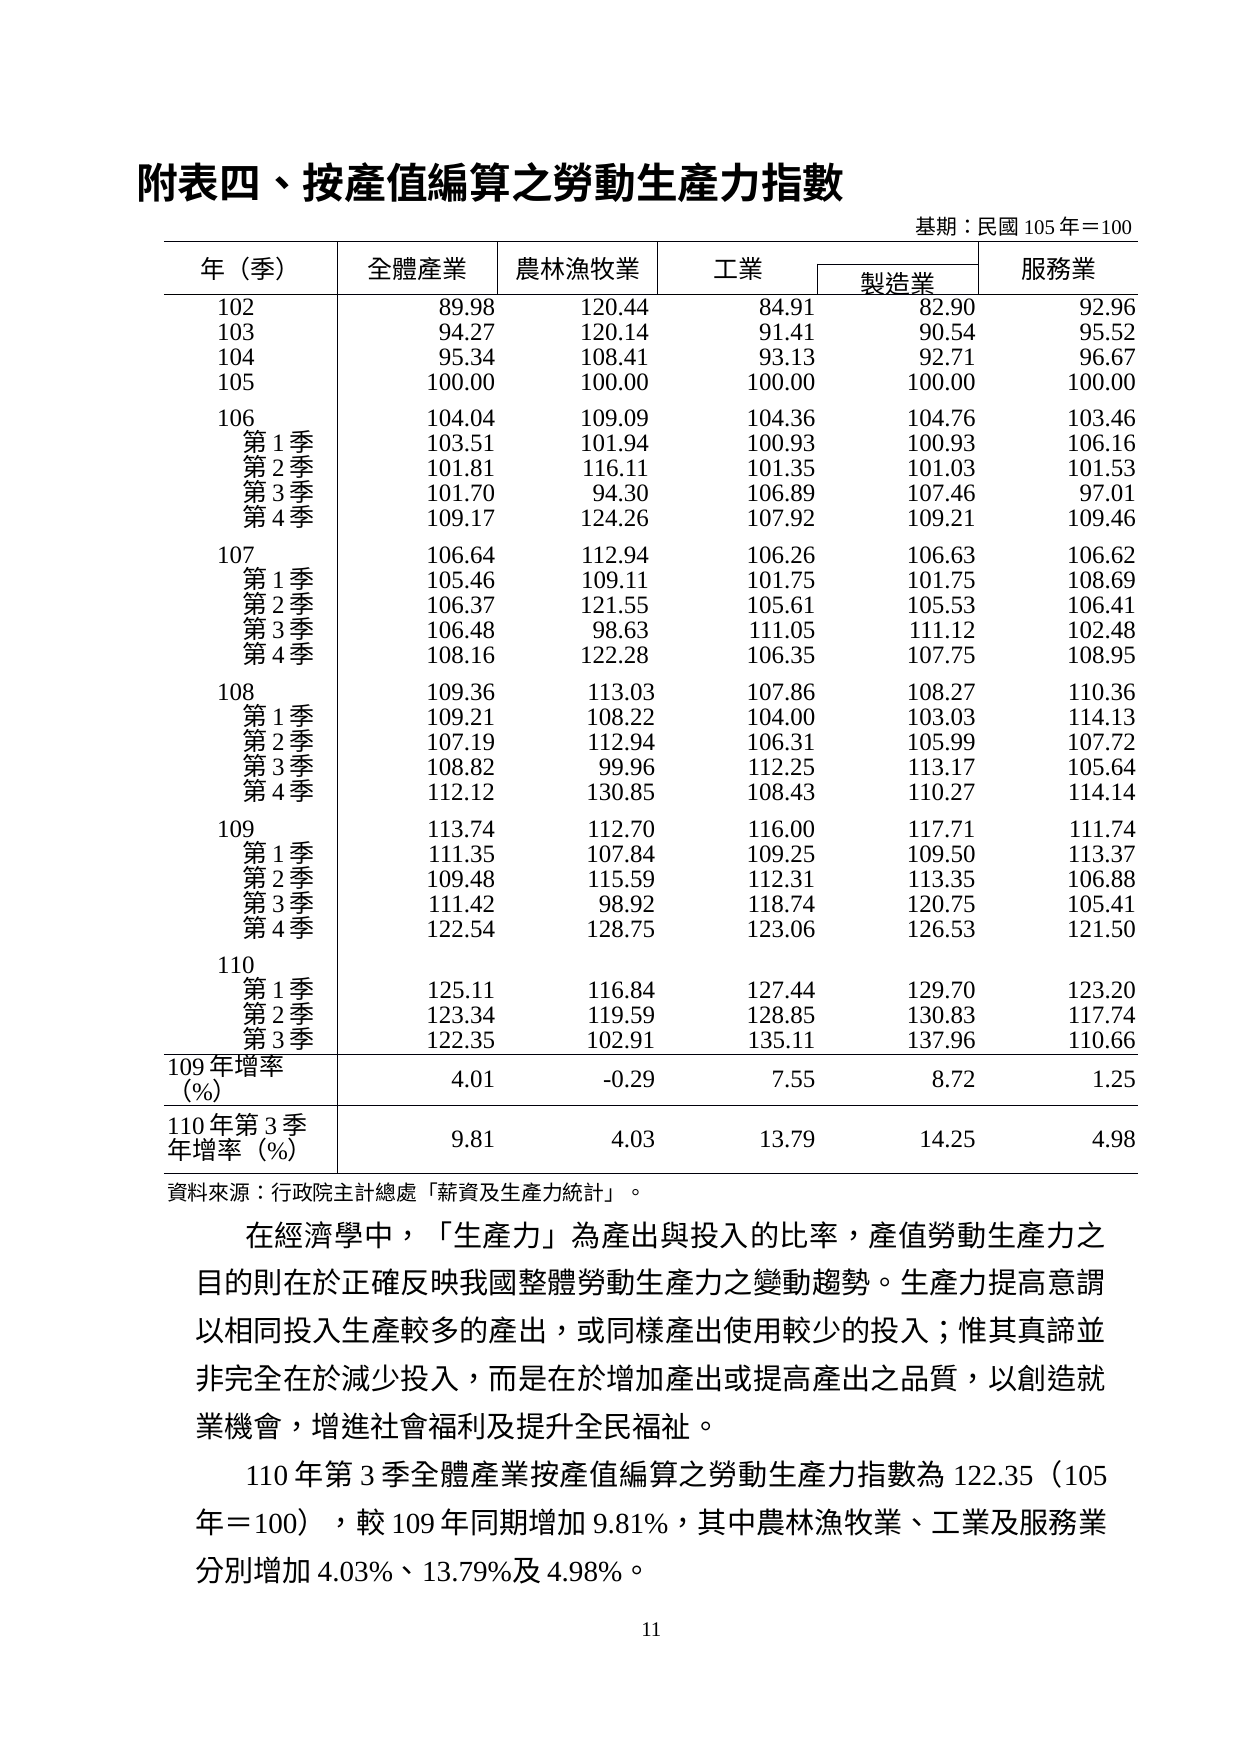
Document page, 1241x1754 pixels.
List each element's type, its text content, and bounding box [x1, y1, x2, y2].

table_cell 111.74 [978, 817, 1138, 842]
table_cell 第1季 [164, 979, 337, 1004]
table_cell 8.72 [818, 1055, 978, 1105]
table_cell 118.74 [658, 892, 818, 917]
table_cell [498, 669, 658, 680]
table_cell 第1季 [164, 705, 337, 730]
table_cell 102.91 [498, 1029, 658, 1054]
table_cell [818, 395, 978, 407]
table_cell 1.25 [978, 1055, 1138, 1105]
table_cell 109.21 [338, 705, 497, 730]
table_cell [164, 669, 337, 680]
table_cell 135.11 [658, 1029, 818, 1054]
table_cell 100.00 [818, 370, 978, 395]
table_cell 104 [164, 345, 337, 370]
table_cell 89.98 [338, 295, 497, 320]
table_cell 102 [164, 295, 337, 320]
table_cell [338, 669, 497, 680]
table_cell [658, 954, 818, 979]
table_cell 第2季 [164, 730, 337, 755]
table_cell 109.17 [338, 507, 497, 532]
table_cell [978, 942, 1138, 954]
table_cell 105.53 [818, 594, 978, 619]
table_cell 90.54 [818, 320, 978, 345]
table_cell 130.85 [498, 780, 658, 805]
text 附表四、按產值編算之勞動生產力指數 [136, 150, 1107, 210]
table_cell [978, 805, 1138, 817]
table_cell 第2季 [164, 867, 337, 892]
table_cell 127.44 [658, 979, 818, 1004]
table_cell 100.00 [978, 370, 1138, 395]
table_cell 103.51 [338, 432, 497, 457]
table_cell 106.31 [658, 730, 818, 755]
table_header 全體產業 [338, 242, 497, 294]
table_cell 製造業 [818, 265, 978, 294]
text 在經濟學中，「生產力」為產出與投入的比率，產值勞動生產力之目的則在於正確反映我國整體勞動生產力之變動趨勢。生產力提高意謂以相同投入生產較多的產出，或同樣產出使用較少的投入；惟其真諦並非完全在於減少投入，而是在於增加產出或提高產出之品質，以創造就業機會，增進社會福利及提升全民福祉。 [195, 1208, 1107, 1447]
table_cell [818, 954, 978, 979]
table_cell 111.42 [338, 892, 497, 917]
table_cell 9.81 [338, 1106, 497, 1173]
table_cell 106.48 [338, 619, 497, 644]
table_cell 122.54 [338, 917, 497, 942]
table_cell -0.29 [498, 1055, 658, 1105]
table_cell 123.20 [978, 979, 1138, 1004]
table_cell 101.94 [498, 432, 658, 457]
table_header 年（季） [164, 242, 337, 294]
table_cell [164, 532, 337, 544]
table_cell 112.70 [498, 817, 658, 842]
table_cell 100.93 [658, 432, 818, 457]
table_cell [338, 954, 497, 979]
table_cell 109.25 [658, 842, 818, 867]
table_cell 109 [164, 817, 337, 842]
table_cell 117.74 [978, 1004, 1138, 1029]
table_cell 108.41 [498, 345, 658, 370]
table_cell 107.86 [658, 680, 818, 705]
table_cell 100.00 [658, 370, 818, 395]
table_cell 82.90 [818, 295, 978, 320]
table_cell 113.03 [498, 680, 658, 705]
table_cell [978, 395, 1138, 407]
table_cell 107.75 [818, 644, 978, 669]
table_cell 第1季 [164, 569, 337, 594]
table_cell 101.75 [818, 569, 978, 594]
table_cell 120.75 [818, 892, 978, 917]
table_cell 108.16 [338, 644, 497, 669]
table_cell 110.27 [818, 780, 978, 805]
table_cell 107.19 [338, 730, 497, 755]
table_cell 106.64 [338, 544, 497, 569]
table_cell 108 [164, 680, 337, 705]
table_cell 108.95 [978, 644, 1138, 669]
table_cell 第1季 [164, 432, 337, 457]
table_cell 113.37 [978, 842, 1138, 867]
table_cell 121.50 [978, 917, 1138, 942]
table_cell 91.41 [658, 320, 818, 345]
table_cell 第2季 [164, 594, 337, 619]
table_cell 112.94 [498, 730, 658, 755]
table_cell 112.94 [498, 544, 658, 569]
table_cell 第3季 [164, 1029, 337, 1054]
table_cell 108.22 [498, 705, 658, 730]
table_cell 105.99 [818, 730, 978, 755]
table_cell 99.96 [498, 755, 658, 780]
table_cell 第3季 [164, 482, 337, 507]
table_cell 109.48 [338, 867, 497, 892]
table_cell [338, 942, 497, 954]
table_cell [498, 395, 658, 407]
table_cell 101.81 [338, 457, 497, 482]
table_cell 106.63 [818, 544, 978, 569]
table_cell 137.96 [818, 1029, 978, 1054]
table_cell [164, 805, 337, 817]
table_cell [818, 669, 978, 680]
table_cell 100.93 [818, 432, 978, 457]
table_cell 128.85 [658, 1004, 818, 1029]
table_cell 121.55 [498, 594, 658, 619]
table_header [818, 242, 978, 263]
table_cell [338, 805, 497, 817]
table_cell 108.69 [978, 569, 1138, 594]
table_cell 120.14 [498, 320, 658, 345]
table_cell 101.35 [658, 457, 818, 482]
table_cell [658, 805, 818, 817]
table_cell 13.79 [658, 1106, 818, 1173]
table_cell 14.25 [818, 1106, 978, 1173]
table_cell [978, 532, 1138, 544]
table_cell 第4季 [164, 780, 337, 805]
table_cell 4.03 [498, 1106, 658, 1173]
table_cell 108.27 [818, 680, 978, 705]
table_cell 108.82 [338, 755, 497, 780]
table_cell 95.52 [978, 320, 1138, 345]
table_cell 123.06 [658, 917, 818, 942]
table_cell 116.84 [498, 979, 658, 1004]
table_cell 103.03 [818, 705, 978, 730]
table_cell 105 [164, 370, 337, 395]
table_cell 126.53 [818, 917, 978, 942]
table_cell 103.46 [978, 407, 1138, 432]
table_header 服務業 [979, 242, 1138, 294]
table_cell [498, 954, 658, 979]
table_cell 109.21 [818, 507, 978, 532]
table_cell 123.34 [338, 1004, 497, 1029]
table_cell 106.26 [658, 544, 818, 569]
table_header 農林漁牧業 [498, 242, 657, 294]
table_cell 104.00 [658, 705, 818, 730]
table_cell 109.50 [818, 842, 978, 867]
table_cell 98.63 [498, 619, 658, 644]
table_cell 第4季 [164, 507, 337, 532]
table_cell 120.44 [498, 295, 658, 320]
table_cell [658, 942, 818, 954]
table_cell 106.89 [658, 482, 818, 507]
table_cell 112.31 [658, 867, 818, 892]
table_cell 124.26 [498, 507, 658, 532]
table_cell 94.30 [498, 482, 658, 507]
table_cell [498, 942, 658, 954]
table_cell 122.28 [498, 644, 658, 669]
text 基期：民國105年＝100 [195, 210, 1132, 241]
table_cell 7.55 [658, 1055, 818, 1105]
table_cell 113.35 [818, 867, 978, 892]
table_cell 109年增率（%） [164, 1055, 337, 1105]
table_cell 第3季 [164, 755, 337, 780]
table_cell 117.71 [818, 817, 978, 842]
table_cell 104.36 [658, 407, 818, 432]
table_cell 第3季 [164, 619, 337, 644]
table_cell [658, 669, 818, 680]
table_cell 106.62 [978, 544, 1138, 569]
table_cell 96.67 [978, 345, 1138, 370]
table_cell 106.16 [978, 432, 1138, 457]
table_cell 第4季 [164, 644, 337, 669]
table_cell 125.11 [338, 979, 497, 1004]
table_cell 106.35 [658, 644, 818, 669]
table_cell 111.12 [818, 619, 978, 644]
table_cell 4.01 [338, 1055, 497, 1105]
table_cell 107.84 [498, 842, 658, 867]
table_cell 112.12 [338, 780, 497, 805]
table_cell 106.37 [338, 594, 497, 619]
table_cell 4.98 [978, 1106, 1138, 1173]
table_cell 84.91 [658, 295, 818, 320]
table_cell 98.92 [498, 892, 658, 917]
table_cell 114.13 [978, 705, 1138, 730]
table_cell [498, 532, 658, 544]
table_cell 105.46 [338, 569, 497, 594]
table_cell 109.11 [498, 569, 658, 594]
table_cell 92.96 [978, 295, 1138, 320]
table_cell 122.35 [338, 1029, 497, 1054]
table_cell 111.05 [658, 619, 818, 644]
table_cell 100.00 [338, 370, 497, 395]
table_cell 107.46 [818, 482, 978, 507]
table_cell 129.70 [818, 979, 978, 1004]
table_cell 110.66 [978, 1029, 1138, 1054]
table_cell 112.25 [658, 755, 818, 780]
table_cell 106.41 [978, 594, 1138, 619]
table_cell 110 [164, 954, 337, 979]
table_cell 116.00 [658, 817, 818, 842]
table_cell 109.36 [338, 680, 497, 705]
table_cell 103 [164, 320, 337, 345]
table_cell 105.61 [658, 594, 818, 619]
table_cell 101.53 [978, 457, 1138, 482]
table_cell [164, 395, 337, 407]
table_cell 116.11 [498, 457, 658, 482]
table_cell [818, 805, 978, 817]
table_cell 資料來源：行政院主計總處「薪資及生產力統計」。 [164, 1174, 1138, 1208]
table_cell [818, 942, 978, 954]
table_cell 92.71 [818, 345, 978, 370]
table_cell [978, 669, 1138, 680]
table_cell 110年第3季 年增率（%） [164, 1106, 337, 1173]
table_cell 101.75 [658, 569, 818, 594]
table_cell [978, 954, 1138, 979]
table_cell 104.76 [818, 407, 978, 432]
table_cell 106 [164, 407, 337, 432]
table_cell 114.14 [978, 780, 1138, 805]
table_cell [338, 532, 497, 544]
table_cell 100.00 [498, 370, 658, 395]
table_cell 108.43 [658, 780, 818, 805]
table_cell 101.03 [818, 457, 978, 482]
table_cell 109.09 [498, 407, 658, 432]
table_cell 第3季 [164, 892, 337, 917]
table_cell [338, 395, 497, 407]
table_cell 第2季 [164, 457, 337, 482]
table_cell 107.72 [978, 730, 1138, 755]
table_cell [658, 532, 818, 544]
table_cell 101.70 [338, 482, 497, 507]
table_cell 111.35 [338, 842, 497, 867]
table_cell 113.17 [818, 755, 978, 780]
table_cell 107.92 [658, 507, 818, 532]
table_cell 109.46 [978, 507, 1138, 532]
table_cell [164, 942, 337, 954]
table_cell 106.88 [978, 867, 1138, 892]
table_cell 93.13 [658, 345, 818, 370]
table_cell 119.59 [498, 1004, 658, 1029]
table_cell 第1季 [164, 842, 337, 867]
table_cell [818, 532, 978, 544]
table_cell 107 [164, 544, 337, 569]
table_cell 104.04 [338, 407, 497, 432]
table_cell 113.74 [338, 817, 497, 842]
text 110年第3季全體產業按產值編算之勞動生產力指數為122.35（105年＝100），較109年同期增加9.81%，其中農林漁牧業、工業及服務業分別增加4.03%、13.79%及4.98%。 [195, 1447, 1107, 1591]
table_cell 第2季 [164, 1004, 337, 1029]
table_cell 97.01 [978, 482, 1138, 507]
table_cell 115.59 [498, 867, 658, 892]
table_cell 102.48 [978, 619, 1138, 644]
table_cell 130.83 [818, 1004, 978, 1029]
table_cell 94.27 [338, 320, 497, 345]
table_cell 95.34 [338, 345, 497, 370]
table_cell [658, 395, 818, 407]
table_header 工業 [658, 242, 818, 294]
table_cell 第4季 [164, 917, 337, 942]
table_cell 105.41 [978, 892, 1138, 917]
table_cell 110.36 [978, 680, 1138, 705]
table_cell [498, 805, 658, 817]
table_cell 128.75 [498, 917, 658, 942]
table_cell 105.64 [978, 755, 1138, 780]
